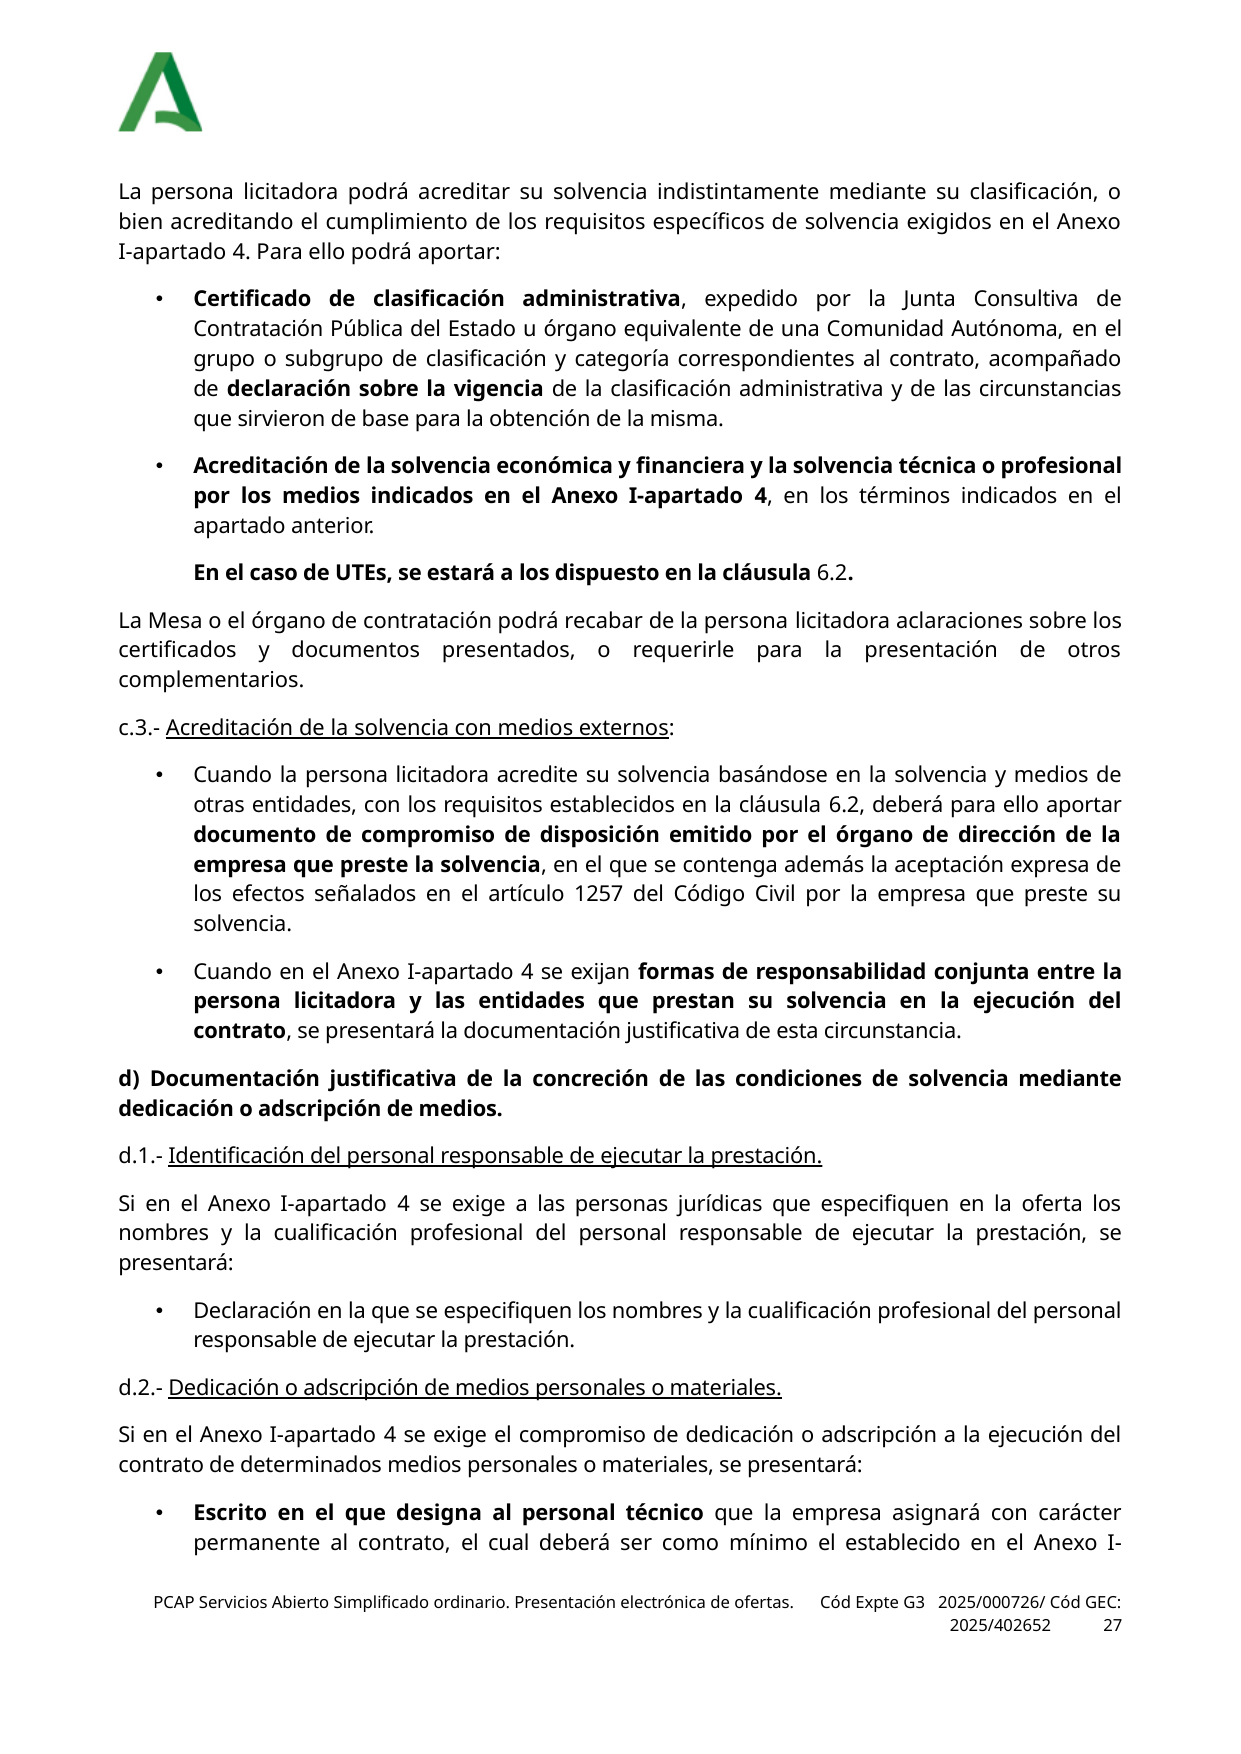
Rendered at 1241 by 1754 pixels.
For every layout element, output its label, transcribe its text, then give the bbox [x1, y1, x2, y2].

list Cuando en el Anexo I-apartado 4 se exijan formas de responsabilidad conjunta entre la persona licitadora y las entidades que prestan su solvencia en la ejecución del contrato, se presentará la documentación justificativa de esta circunstancia. [156, 956, 1122, 1045]
list Cuando la persona licitadora acredite su solvencia basándose en la solvencia y medios de otras entidades, con los requisitos establecidos en la cláusula 6.2, deberá para ello aportar documento de compromiso de disposición emitido por el órgano de dirección de la empresa que preste la solvencia, en el que se contenga además la aceptación expresa de los efectos señalados en el artículo 1257 del Código Civil por la empresa que preste su solvencia. [156, 759, 1122, 938]
text c.3.- Acreditación de la solvencia con medios externos: [118, 712, 1122, 742]
picture [171, 9, 203, 151]
text d) Documentación justificativa de la concreción de las condiciones de solvencia mediante dedicación o adscripción de medios. [118, 1063, 1122, 1122]
list Declaración en la que se especifiquen los nombres y la cualificación profesional del personal responsable de ejecutar la prestación. [156, 1295, 1122, 1354]
text La persona licitadora podrá acreditar su solvencia indistintamente mediante su clasificación, o bien acreditando el cumplimiento de los requisitos específicos de solvencia exigidos en el Anexo I-apartado 4. Para ello podrá aportar: [118, 176, 1122, 266]
list Escrito en el que designa al personal técnico que la empresa asignará con carácter permanente al contrato, el cual deberá ser como mínimo el establecido en el Anexo I- [156, 1497, 1122, 1556]
text Si en el Anexo I-apartado 4 se exige a las personas jurídicas que especifiquen en la oferta los nombres y la cualificación profesional del personal responsable de ejecutar la prestación, se presentará: [118, 1188, 1122, 1277]
list En el caso de UTEs, se estará a los dispuesto en la cláusula 6.2. [156, 557, 1122, 587]
text Si en el Anexo I-apartado 4 se exige el compromiso de dedicación o adscripción a la ejecución del contrato de determinados medios personales o materiales, se presentará: [118, 1419, 1122, 1479]
list Certificado de clasificación administrativa, expedido por la Junta Consultiva de Contratación Pública del Estado u órgano equivalente de una Comunidad Autónoma, en el grupo o subgrupo de clasificación y categoría correspondientes al contrato, acompañado de declaración sobre la vigencia de la clasificación administrativa y de las circunstancias que sirvieron de base para la obtención de la misma. [156, 283, 1122, 432]
list Acreditación de la solvencia económica y financiera y la solvencia técnica o profesional por los medios indicados en el Anexo I-apartado 4, en los términos indicados en el apartado anterior. [156, 450, 1122, 539]
text La Mesa o el órgano de contratación podrá recabar de la persona licitadora aclaraciones sobre los certificados y documentos presentados, o requerirle para la presentación de otros complementarios. [118, 605, 1122, 694]
text d.1.- Identificación del personal responsable de ejecutar la prestación. [118, 1140, 1122, 1170]
text d.2.- Dedicación o adscripción de medios personales o materiales. [118, 1372, 1122, 1402]
